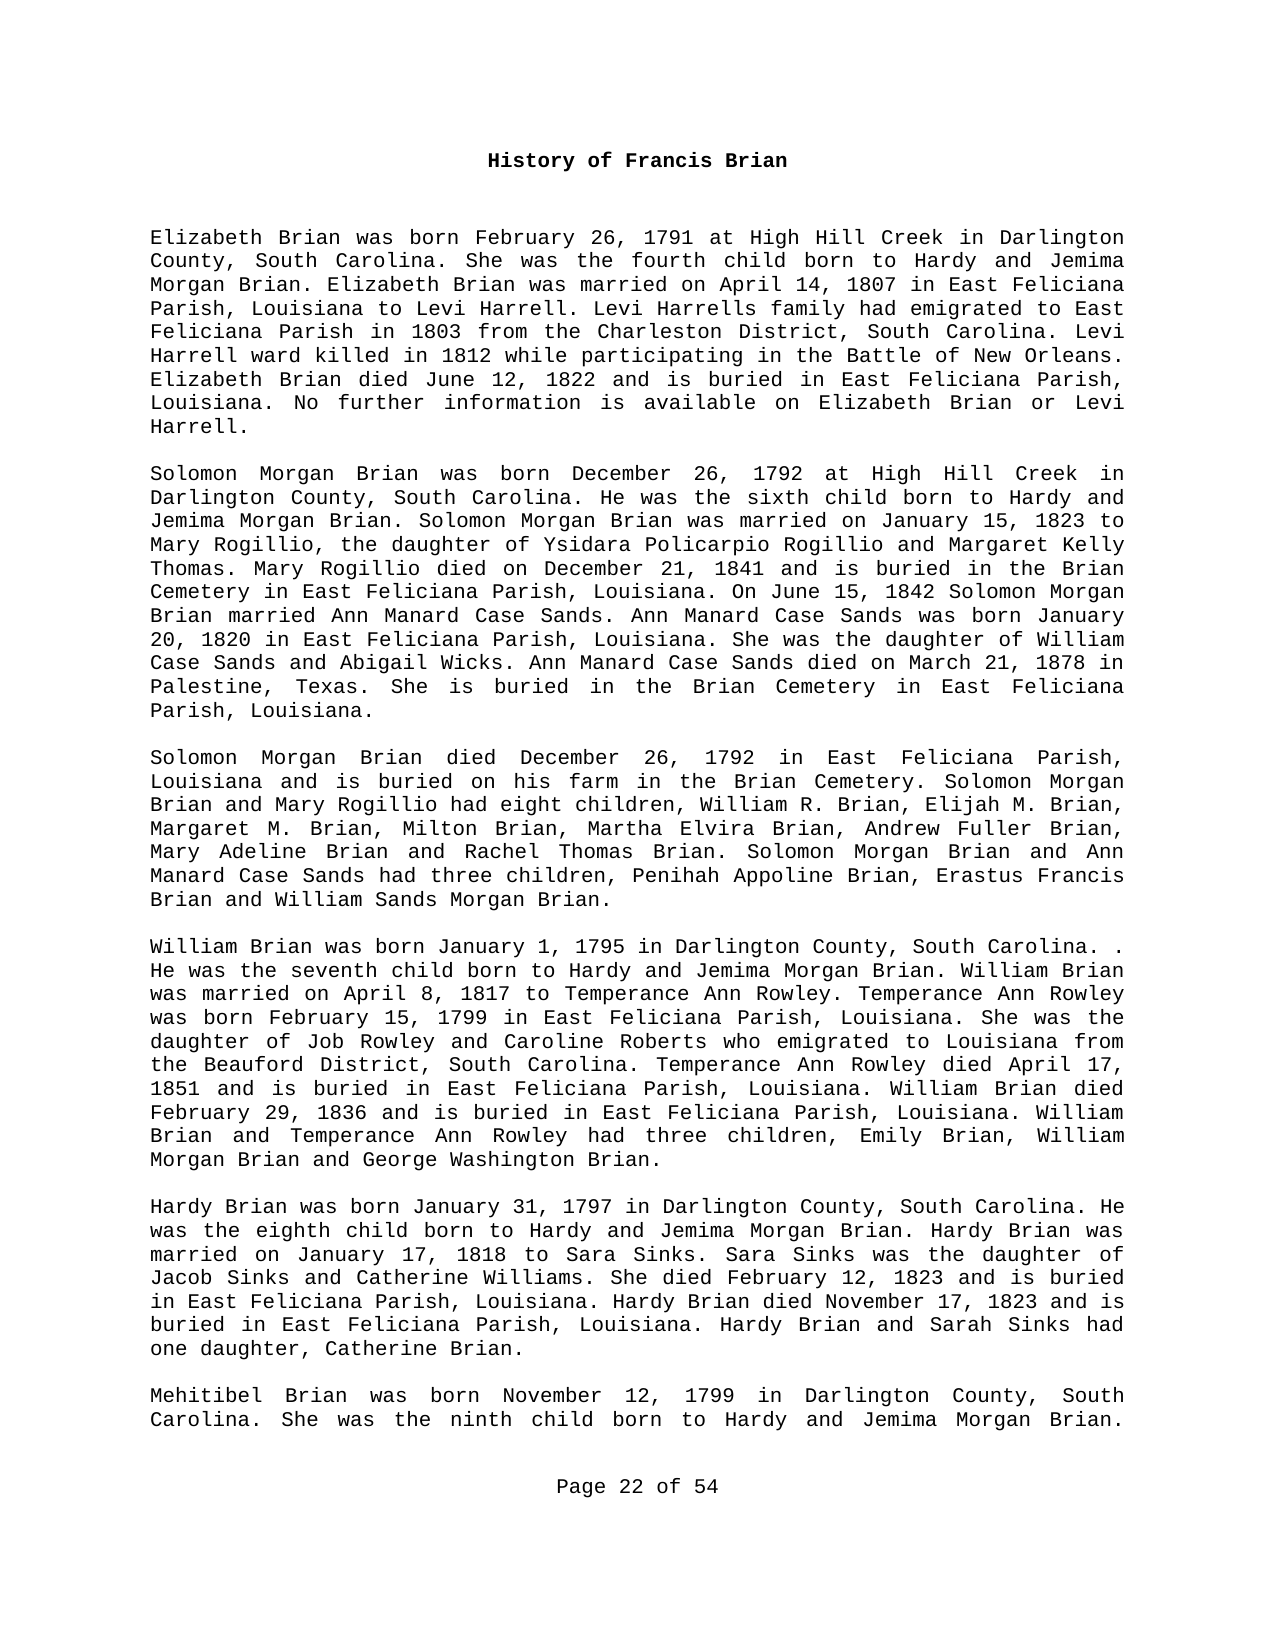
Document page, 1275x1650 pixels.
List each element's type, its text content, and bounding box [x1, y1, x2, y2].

text William Brian was born January 1, 1795 in Darlington County, South Carolina. . He was the seventh child born to Hardy and Jemima Morgan Brian. William Brian was married on April 8, 1817 to Temperance Ann Rowley. Temperance Ann Rowley was born February 15, 1799 in East Feliciana Parish, Louisiana. She was the daughter of Job Rowley and Caroline Roberts who emigrated to Louisiana from the Beauford District, South Carolina. Temperance Ann Rowley died April 17, 1851 and is buried in East Feliciana Parish, Louisiana. William Brian died February 29, 1836 and is buried in East Feliciana Parish, Louisiana. William Brian and Temperance Ann Rowley had three children, Emily Brian, William Morgan Brian and George Washington Brian. [150, 936, 1125, 1173]
text Elizabeth Brian was born February 26, 1791 at High Hill Creek in Darlington County, South Carolina. She was the fourth child born to Hardy and Jemima Morgan Brian. Elizabeth Brian was married on April 14, 1807 in East Feliciana Parish, Louisiana to Levi Harrell. Levi Harrells family had emigrated to East Feliciana Parish in 1803 from the Charleston District, South Carolina. Levi Harrell ward killed in 1812 while participating in the Battle of New Orleans. Elizabeth Brian died June 12, 1822 and is buried in East Feliciana Parish, Louisiana. No further information is available on Elizabeth Brian or Levi Harrell. [150, 227, 1125, 439]
text Solomon Morgan Brian died December 26, 1792 in East Feliciana Parish, Louisiana and is buried on his farm in the Brian Cemetery. Solomon Morgan Brian and Mary Rogillio had eight children, William R. Brian, Elijah M. Brian, Margaret M. Brian, Milton Brian, Martha Elvira Brian, Andrew Fuller Brian, Mary Adeline Brian and Rachel Thomas Brian. Solomon Morgan Brian and Ann Manard Case Sands had three children, Penihah Appoline Brian, Erastus Francis Brian and William Sands Morgan Brian. [150, 747, 1125, 912]
text Mehitibel Brian was born November 12, 1799 in Darlington County, South Carolina. She was the ninth child born to Hardy and Jemima Morgan Brian. [150, 1385, 1125, 1433]
text Hardy Brian was born January 31, 1797 in Darlington County, South Carolina. He was the eighth child born to Hardy and Jemima Morgan Brian. Hardy Brian was married on January 17, 1818 to Sara Sinks. Sara Sinks was the daughter of Jacob Sinks and Catherine Williams. She died February 12, 1823 and is buried in East Feliciana Parish, Louisiana. Hardy Brian died November 17, 1823 and is buried in East Feliciana Parish, Louisiana. Hardy Brian and Sarah Sinks had one daughter, Catherine Brian. [150, 1196, 1125, 1362]
text Solomon Morgan Brian was born December 26, 1792 at High Hill Creek in Darlington County, South Carolina. He was the sixth child born to Hardy and Jemima Morgan Brian. Solomon Morgan Brian was married on January 15, 1823 to Mary Rogillio, the daughter of Ysidara Policarpio Rogillio and Margaret Kelly Thomas. Mary Rogillio died on December 21, 1841 and is buried in the Brian Cemetery in East Feliciana Parish, Louisiana. On June 15, 1842 Solomon Morgan Brian married Ann Manard Case Sands. Ann Manard Case Sands was born January 20, 1820 in East Feliciana Parish, Louisiana. She was the daughter of William Case Sands and Abigail Wicks. Ann Manard Case Sands died on March 21, 1878 in Palestine, Texas. She is buried in the Brian Cemetery in East Feliciana Parish, Louisiana. [150, 463, 1125, 723]
